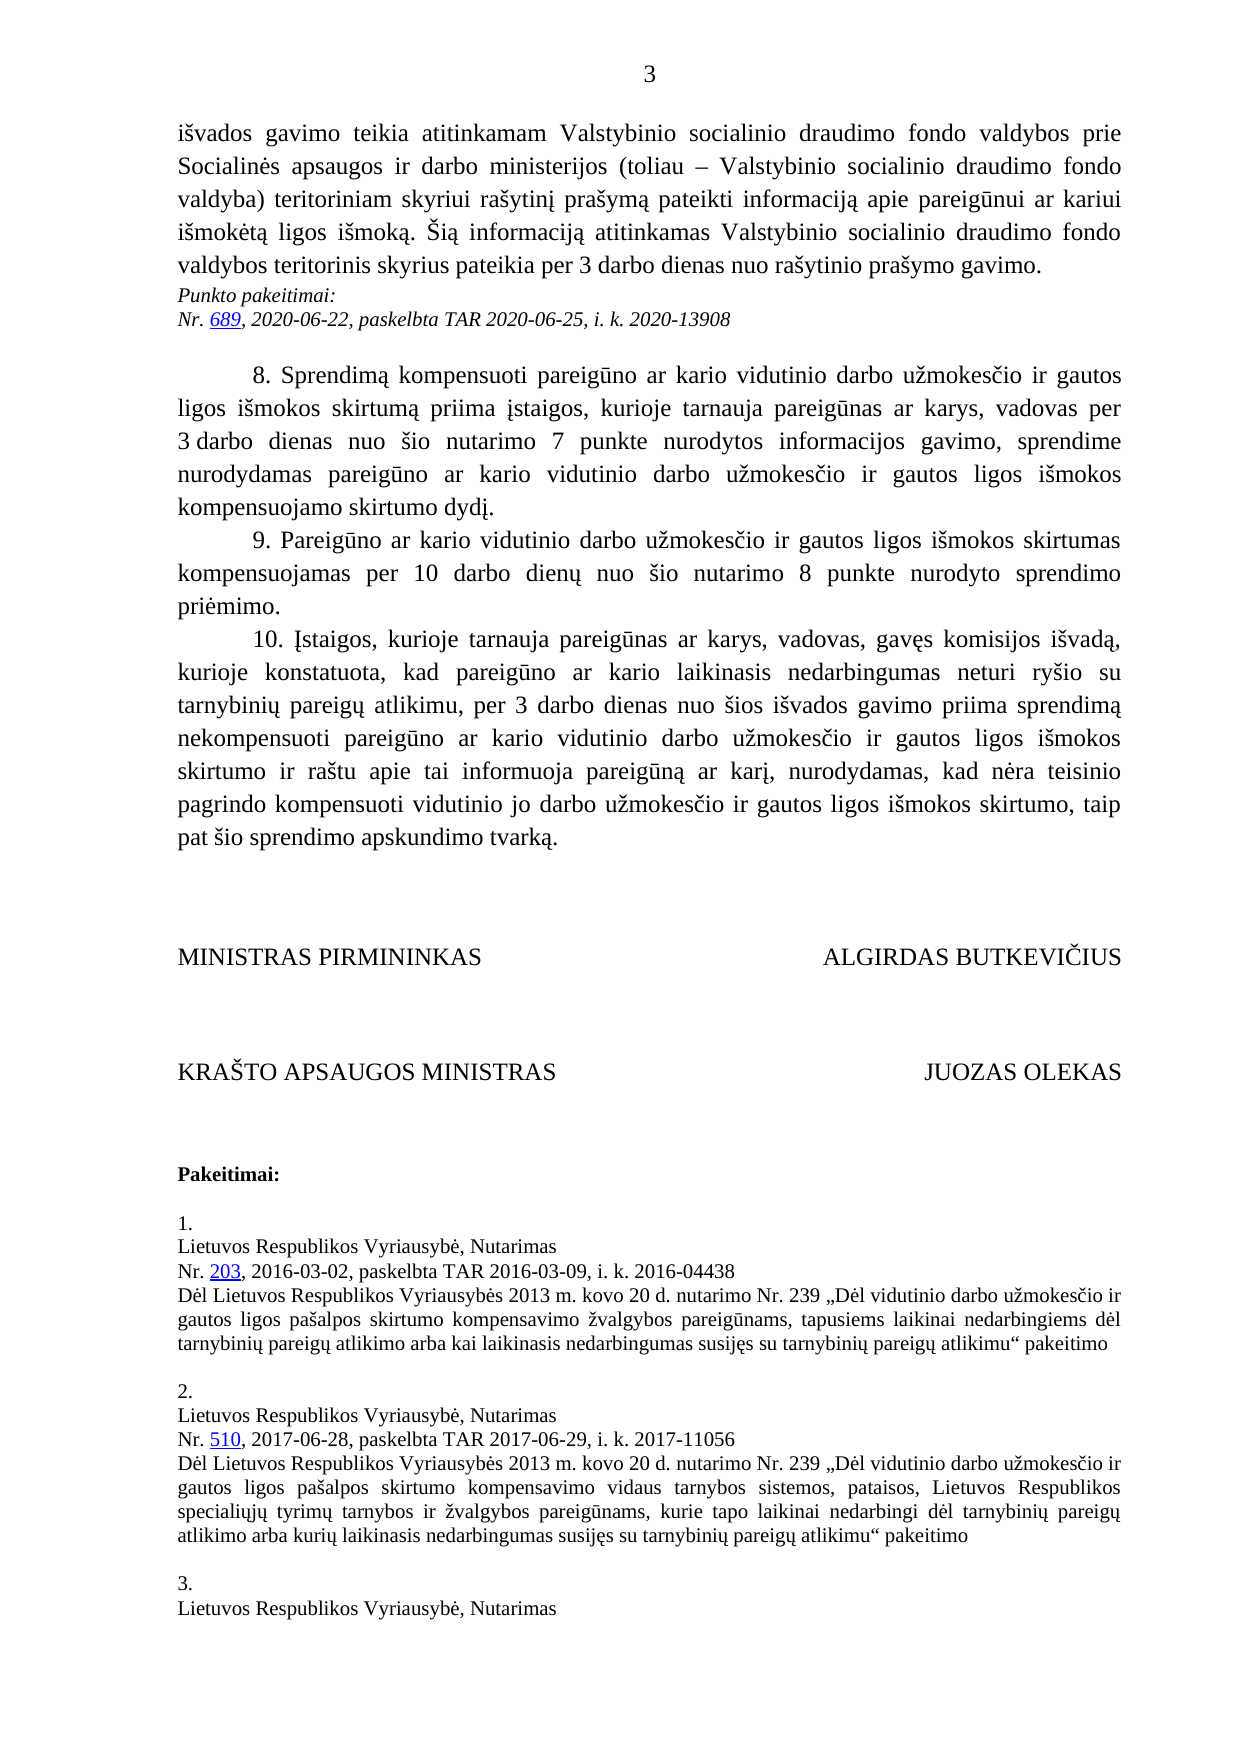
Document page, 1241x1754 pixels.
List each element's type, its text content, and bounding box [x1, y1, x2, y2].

text Lietuvos Respublikos Vyriausybė, Nutarimas [177, 1234, 1122, 1258]
text KRAŠTO APSAUGOS MINISTRAS JUOZAS OLEKAS [177, 1057, 1122, 1085]
text Lietuvos Respublikos Vyriausybė, Nutarimas [177, 1403, 1122, 1427]
text Dėl Lietuvos Respublikos Vyriausybės 2013 m. kovo 20 d. nutarimo Nr. 239 „Dėl vidutinio darbo užmokesčio ir gautos ligos pašalpos skirtumo kompensavimo vidaus tarnybos sistemos, pataisos, Lietuvos Respublikos specialiųjų tyrimų tarnybos ir žvalgybos pareigūnams, kurie tapo laikinai nedarbingi dėl tarnybinių pareigų atlikimo arba kurių laikinasis nedarbingumas susijęs su tarnybinių pareigų atlikimu“ pakeitimo [177, 1451, 1122, 1547]
text Punkto pakeitimai: [177, 283, 1122, 307]
text Nr. 203, 2016-03-02, paskelbta TAR 2016-03-09, i. k. 2016-04438 [177, 1258, 1122, 1283]
text Nr. 510, 2017-06-28, paskelbta TAR 2017-06-29, i. k. 2017-11056 [177, 1427, 1122, 1451]
text 8. Sprendimą kompensuoti pareigūno ar kario vidutinio darbo užmokesčio ir gautos ligos išmokos skirtumą priima įstaigos, kurioje tarnauja pareigūnas ar karys, vadovas per 3 darbo dienas nuo šio nutarimo 7 punkte nurodytos informacijos gavimo, sprendime nurodydamas pareigūno ar kario vidutinio darbo užmokesčio ir gautos ligos išmokos kompensuojamo skirtumo dydį. [177, 360, 1122, 521]
text 10. Įstaigos, kurioje tarnauja pareigūnas ar karys, vadovas, gavęs komisijos išvadą, kurioje konstatuota, kad pareigūno ar kario laikinasis nedarbingumas neturi ryšio su tarnybinių pareigų atlikimu, per 3 darbo dienas nuo šios išvados gavimo priima sprendimą nekompensuoti pareigūno ar kario vidutinio darbo užmokesčio ir gautos ligos išmokos skirtumo ir raštu apie tai informuoja pareigūną ar karį, nurodydamas, kad nėra teisinio pagrindo kompensuoti vidutinio jo darbo užmokesčio ir gautos ligos išmokos skirtumo, taip pat šio sprendimo apskundimo tvarką. [177, 624, 1122, 851]
text Dėl Lietuvos Respublikos Vyriausybės 2013 m. kovo 20 d. nutarimo Nr. 239 „Dėl vidutinio darbo užmokesčio ir gautos ligos pašalpos skirtumo kompensavimo žvalgybos pareigūnams, tapusiems laikinai nedarbingiems dėl tarnybinių pareigų atlikimo arba kai laikinasis nedarbingumas susijęs su tarnybinių pareigų atlikimu“ pakeitimo [177, 1283, 1122, 1355]
text 3. [177, 1571, 1122, 1595]
text Pakeitimai: [177, 1162, 1122, 1186]
text 9. Pareigūno ar kario vidutinio darbo užmokesčio ir gautos ligos išmokos skirtumas kompensuojamas per 10 darbo dienų nuo šio nutarimo 8 punkte nurodyto sprendimo priėmimo. [177, 525, 1122, 620]
text 1. [177, 1210, 1122, 1234]
text išvados gavimo teikia atitinkamam Valstybinio socialinio draudimo fondo valdybos prie Socialinės apsaugos ir darbo ministerijos (toliau – Valstybinio socialinio draudimo fondo valdyba) teritoriniam skyriui rašytinį prašymą pateikti informaciją apie pareigūnui ar kariui išmokėtą ligos išmoką. Šią informaciją atitinkamas Valstybinio socialinio draudimo fondo valdybos teritorinis skyrius pateikia per 3 darbo dienas nuo rašytinio prašymo gavimo. [177, 118, 1122, 279]
text Lietuvos Respublikos Vyriausybė, Nutarimas [177, 1595, 1122, 1619]
text 2. [177, 1379, 1122, 1403]
text MINISTRAS PIRMININKAS ALGIRDAS BUTKEVIČIUS [177, 942, 1122, 970]
text Nr. 689, 2020-06-22, paskelbta TAR 2020-06-25, i. k. 2020-13908 [177, 307, 1122, 331]
